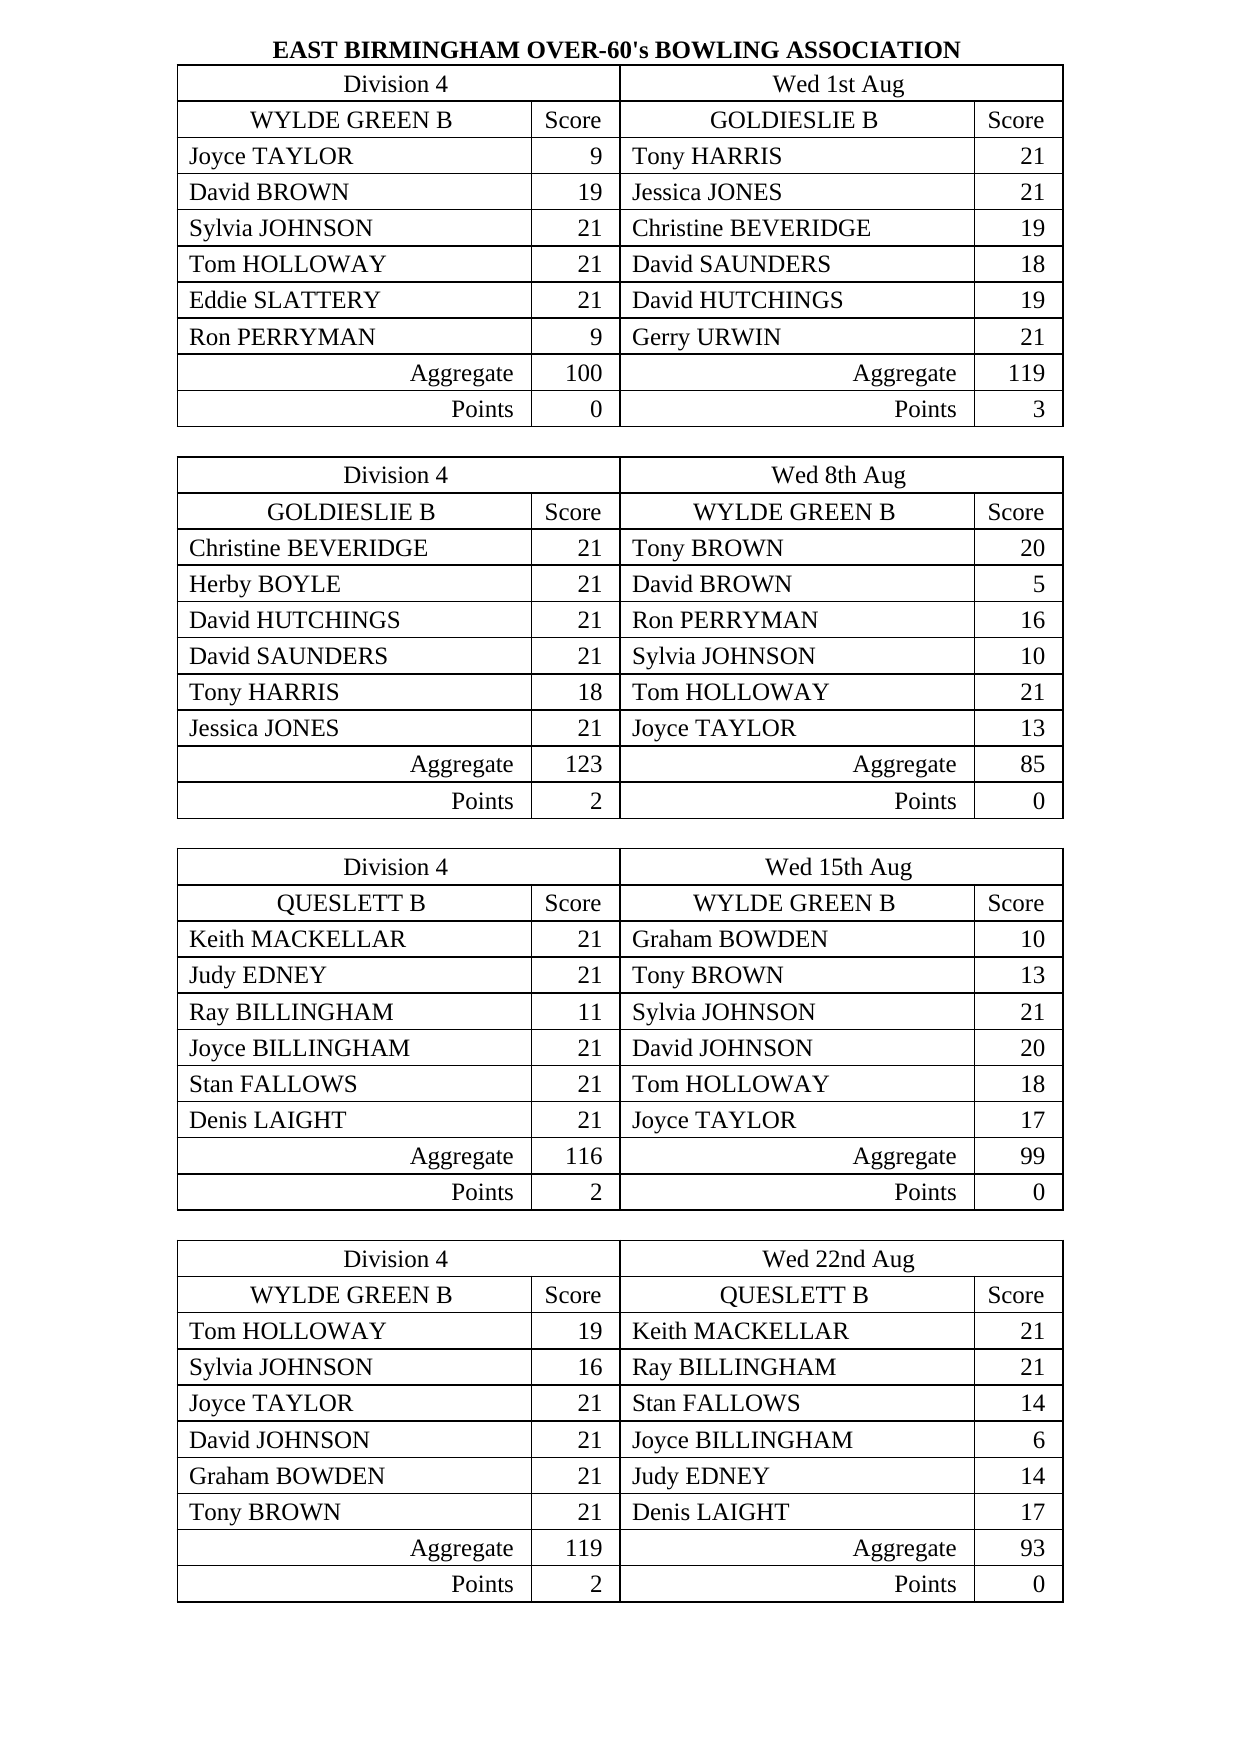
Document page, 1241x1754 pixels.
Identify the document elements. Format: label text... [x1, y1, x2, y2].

table_cell Ron PERRYMAN [621, 602, 974, 637]
table_cell Sylvia JOHNSON [178, 1350, 531, 1384]
table_cell 20 [975, 530, 1062, 564]
table_cell 9 [532, 319, 619, 353]
table_header Wed 8th Aug [621, 458, 1062, 492]
table_cell David JOHNSON [178, 1422, 531, 1456]
table_cell Jessica JONES [178, 711, 531, 745]
table_cell David HUTCHINGS [621, 283, 974, 317]
table_cell 10 [975, 638, 1062, 673]
table_cell David BROWN [621, 566, 974, 601]
table_cell Points [621, 1175, 974, 1209]
table_cell Ray BILLINGHAM [178, 994, 531, 1028]
table_cell WYLDE GREEN B [621, 886, 974, 920]
table_cell Tony BROWN [178, 1494, 531, 1529]
table_cell 21 [975, 1350, 1062, 1384]
table_cell Christine BEVERIDGE [621, 210, 974, 245]
table_cell 21 [532, 1030, 619, 1064]
table_cell 21 [975, 1313, 1062, 1348]
table_cell Aggregate [178, 747, 531, 781]
table_cell 21 [532, 1422, 619, 1456]
table_cell 21 [532, 711, 619, 745]
table_cell Eddie SLATTERY [178, 283, 531, 317]
table_cell 11 [532, 994, 619, 1028]
table_cell Stan FALLOWS [178, 1066, 531, 1101]
table_cell 21 [532, 602, 619, 637]
table_cell Keith MACKELLAR [621, 1313, 974, 1348]
table_cell 0 [532, 391, 619, 426]
table_cell Joyce BILLINGHAM [621, 1422, 974, 1456]
table_cell Score [532, 886, 619, 920]
table_cell 19 [975, 210, 1062, 245]
table_cell 18 [532, 675, 619, 709]
table_cell WYLDE GREEN B [621, 494, 974, 528]
table_cell Tom HOLLOWAY [178, 1313, 531, 1348]
table_cell Denis LAIGHT [178, 1102, 531, 1137]
table_cell WYLDE GREEN B [178, 1277, 531, 1312]
table_cell Graham BOWDEN [621, 922, 974, 956]
table_cell Tom HOLLOWAY [178, 247, 531, 281]
table_cell Stan FALLOWS [621, 1386, 974, 1420]
table_cell Tony HARRIS [178, 675, 531, 709]
table_cell 119 [975, 355, 1062, 389]
table_cell 2 [532, 1175, 619, 1209]
table_cell 21 [532, 638, 619, 673]
table_cell QUESLETT B [178, 886, 531, 920]
table_cell 6 [975, 1422, 1062, 1456]
table_cell Jessica JONES [621, 174, 974, 209]
table_cell Score [532, 102, 619, 136]
table_cell Score [532, 1277, 619, 1312]
table_header Wed 22nd Aug [621, 1241, 1062, 1276]
table_cell 19 [532, 1313, 619, 1348]
table_cell Keith MACKELLAR [178, 922, 531, 956]
table_cell 21 [532, 530, 619, 564]
table_cell Aggregate [178, 355, 531, 389]
table_cell 21 [532, 566, 619, 601]
table_cell Score [975, 1277, 1062, 1312]
table_cell David BROWN [178, 174, 531, 209]
table_cell QUESLETT B [621, 1277, 974, 1312]
table_cell Judy EDNEY [178, 958, 531, 992]
table_cell Sylvia JOHNSON [621, 638, 974, 673]
table_cell Aggregate [621, 355, 974, 389]
table_cell 0 [975, 783, 1062, 817]
table_cell Score [975, 886, 1062, 920]
table_cell 16 [532, 1350, 619, 1384]
table_header Division 4 [178, 458, 619, 492]
table_cell Points [621, 1566, 974, 1601]
table_cell 123 [532, 747, 619, 781]
table_cell 119 [532, 1530, 619, 1565]
table_cell 16 [975, 602, 1062, 637]
table_cell 21 [532, 1066, 619, 1101]
table_cell Ron PERRYMAN [178, 319, 531, 353]
table_cell 19 [532, 174, 619, 209]
table_cell 9 [532, 138, 619, 173]
table_cell David SAUNDERS [178, 638, 531, 673]
table_cell Denis LAIGHT [621, 1494, 974, 1529]
table_cell 14 [975, 1386, 1062, 1420]
table_cell Tony BROWN [621, 530, 974, 564]
table_cell Score [532, 494, 619, 528]
table_cell Tony HARRIS [621, 138, 974, 173]
table_cell 2 [532, 783, 619, 817]
table_cell 3 [975, 391, 1062, 426]
table_cell 0 [975, 1566, 1062, 1601]
table_header Wed 1st Aug [621, 66, 1062, 100]
table_cell Points [621, 783, 974, 817]
table_cell Aggregate [178, 1530, 531, 1565]
table_cell 85 [975, 747, 1062, 781]
table_cell Sylvia JOHNSON [621, 994, 974, 1028]
table_cell 99 [975, 1138, 1062, 1173]
table_cell Graham BOWDEN [178, 1458, 531, 1492]
table_cell 14 [975, 1458, 1062, 1492]
table_cell Points [178, 391, 531, 426]
table_cell David JOHNSON [621, 1030, 974, 1064]
table_cell 10 [975, 922, 1062, 956]
table_cell David SAUNDERS [621, 247, 974, 281]
table_cell 93 [975, 1530, 1062, 1565]
table_cell Herby BOYLE [178, 566, 531, 601]
table_cell Joyce TAYLOR [178, 1386, 531, 1420]
table_cell GOLDIESLIE B [621, 102, 974, 136]
table_cell Joyce TAYLOR [621, 711, 974, 745]
table_cell 21 [975, 675, 1062, 709]
table_cell WYLDE GREEN B [178, 102, 531, 136]
table_cell Score [975, 494, 1062, 528]
table_cell 21 [532, 210, 619, 245]
table_cell 17 [975, 1494, 1062, 1529]
table_cell Judy EDNEY [621, 1458, 974, 1492]
table_cell Ray BILLINGHAM [621, 1350, 974, 1384]
table_cell 20 [975, 1030, 1062, 1064]
table_cell 18 [975, 247, 1062, 281]
table_cell 21 [532, 247, 619, 281]
table_cell 13 [975, 711, 1062, 745]
table_cell 5 [975, 566, 1062, 601]
table_cell 116 [532, 1138, 619, 1173]
table_cell Joyce BILLINGHAM [178, 1030, 531, 1064]
table_cell Points [178, 1175, 531, 1209]
table_cell 21 [975, 319, 1062, 353]
table_cell Tom HOLLOWAY [621, 675, 974, 709]
table_cell 21 [532, 1494, 619, 1529]
table_cell Joyce TAYLOR [621, 1102, 974, 1137]
table_cell Aggregate [621, 1530, 974, 1565]
table_cell 21 [532, 922, 619, 956]
table_cell 21 [532, 283, 619, 317]
table_header Division 4 [178, 849, 619, 884]
table_cell Sylvia JOHNSON [178, 210, 531, 245]
table_cell Gerry URWIN [621, 319, 974, 353]
table_cell Score [975, 102, 1062, 136]
table_cell 19 [975, 283, 1062, 317]
table_cell 13 [975, 958, 1062, 992]
table_cell 21 [532, 958, 619, 992]
table_cell David HUTCHINGS [178, 602, 531, 637]
table_cell Aggregate [178, 1138, 531, 1173]
table_cell 21 [532, 1386, 619, 1420]
table_cell Points [178, 783, 531, 817]
table_cell 21 [975, 138, 1062, 173]
table_cell 18 [975, 1066, 1062, 1101]
table_cell 21 [975, 174, 1062, 209]
table_cell Tony BROWN [621, 958, 974, 992]
table_header Division 4 [178, 66, 619, 100]
table_cell 0 [975, 1175, 1062, 1209]
table_cell Aggregate [621, 747, 974, 781]
table_cell Tom HOLLOWAY [621, 1066, 974, 1101]
table_cell 21 [532, 1102, 619, 1137]
table_cell Aggregate [621, 1138, 974, 1173]
table_cell Points [621, 391, 974, 426]
table_cell 2 [532, 1566, 619, 1601]
table_header Division 4 [178, 1241, 619, 1276]
table_cell Christine BEVERIDGE [178, 530, 531, 564]
table_cell 17 [975, 1102, 1062, 1137]
table_header Wed 15th Aug [621, 849, 1062, 884]
table_cell Points [178, 1566, 531, 1601]
table_cell 100 [532, 355, 619, 389]
table_cell 21 [532, 1458, 619, 1492]
table_cell 21 [975, 994, 1062, 1028]
table_cell GOLDIESLIE B [178, 494, 531, 528]
table_cell Joyce TAYLOR [178, 138, 531, 173]
